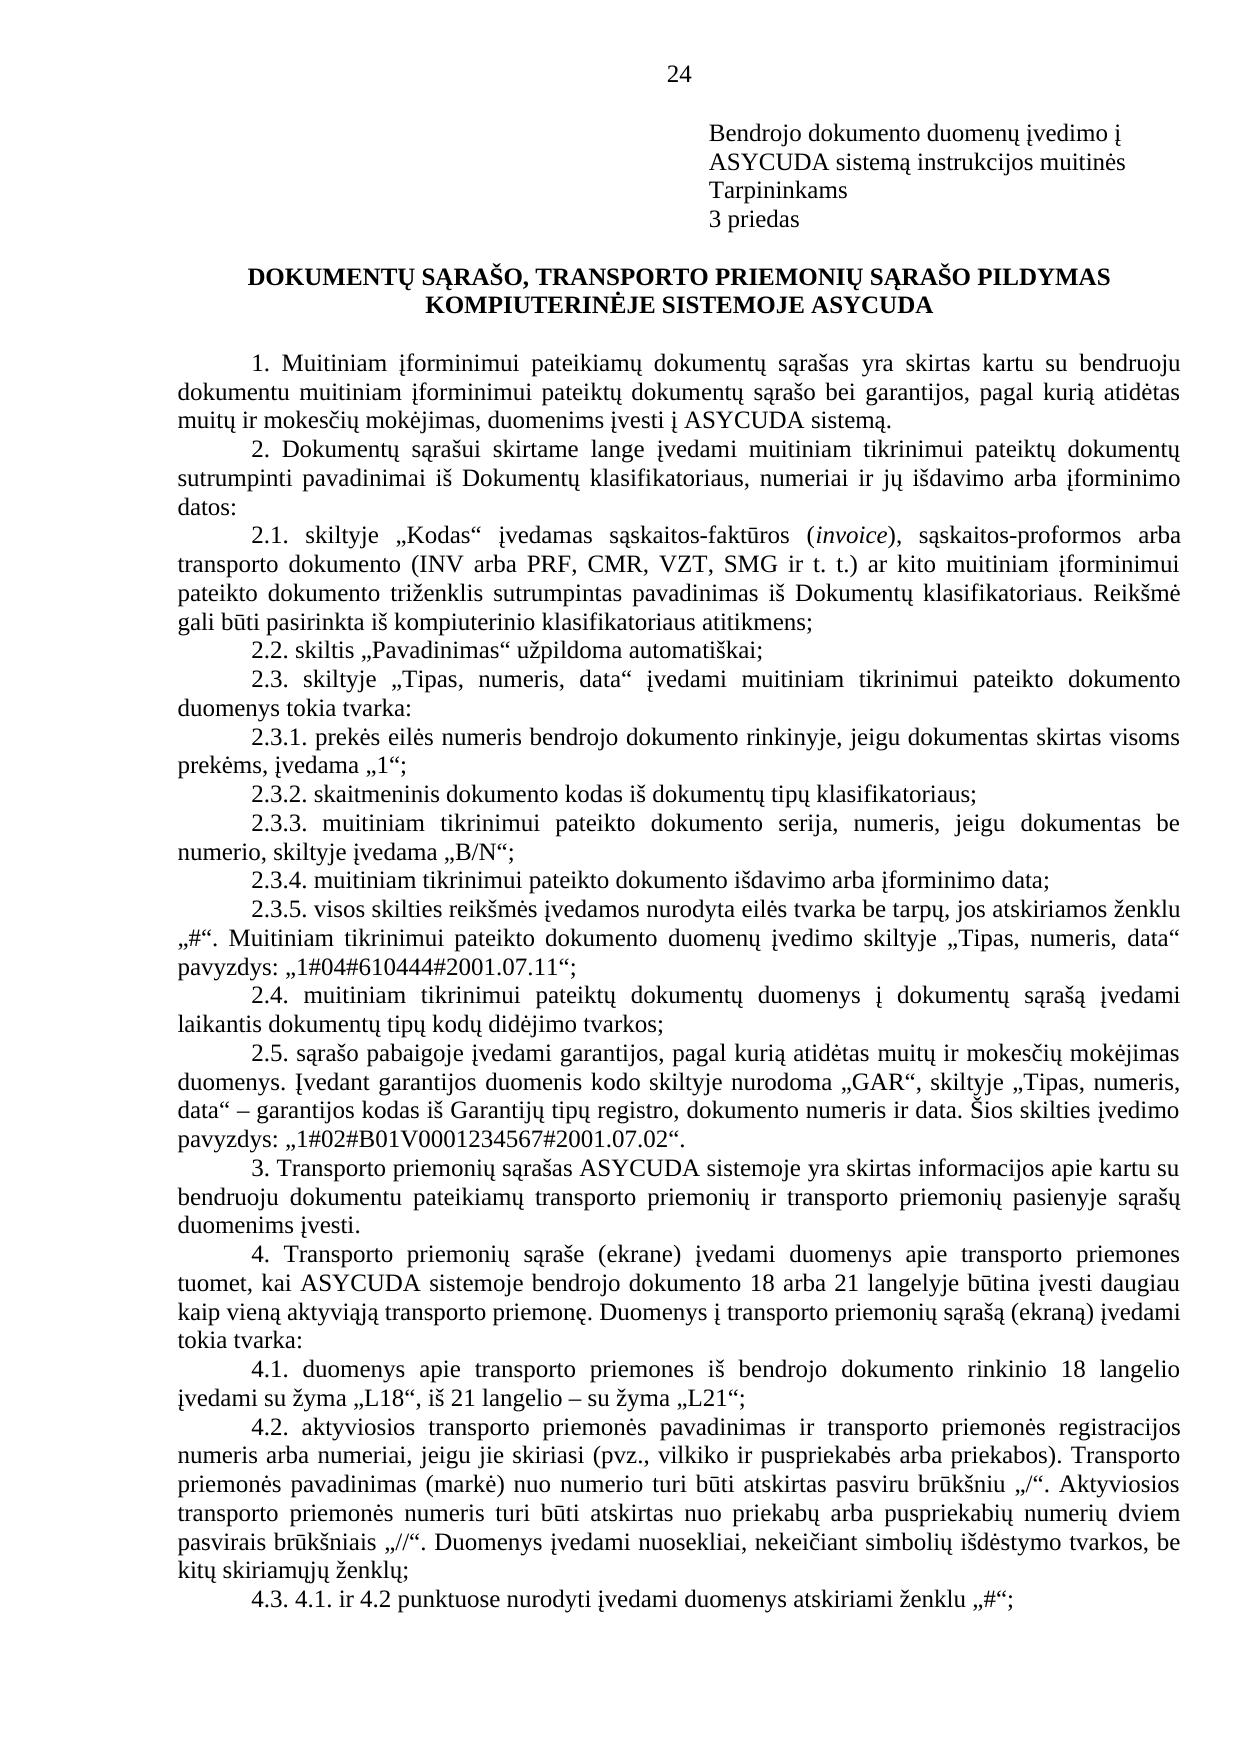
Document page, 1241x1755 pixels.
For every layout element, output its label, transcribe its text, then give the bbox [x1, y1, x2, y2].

text Bendrojo dokumento duomenų įvedimo į [709, 118, 1181, 147]
text 2.5. sąrašo pabaigoje įvedami garantijos, pagal kurią atidėtas muitų ir mokesčių mokėjimas duomenys. Įvedant garantijos duomenis kodo skiltyje nurodoma „GAR“, skiltyje „Tipas, numeris, data“ – garantijos kodas iš Garantijų tipų registro, dokumento numeris ir data. Šios skilties įvedimo pavyzdys: „1#02#B01V0001234567#2001.07.02“. [177, 1038, 1181, 1153]
text 1. Muitiniam įforminimui pateikiamų dokumentų sąrašas yra skirtas kartu su bendruoju dokumentu muitiniam įforminimui pateiktų dokumentų sąrašo bei garantijos, pagal kurią atidėtas muitų ir mokesčių mokėjimas, duomenims įvesti į ASYCUDA sistemą. [177, 348, 1181, 434]
text ASYCUDA sistemą instrukcijos muitinės [177, 147, 1181, 176]
text 4.2. aktyviosios transporto priemonės pavadinimas ir transporto priemonės registracijos numeris arba numeriai, jeigu jie skiriasi (pvz., vilkiko ir puspriekabės arba priekabos). Transporto priemonės pavadinimas (markė) nuo numerio turi būti atskirtas pasviru brūkšniu „/“. Aktyviosios transporto priemonės numeris turi būti atskirtas nuo priekabų arba puspriekabių numerių dviem pasvirais brūkšniais „//“. Duomenys įvedami nuosekliai, nekeičiant simbolių išdėstymo tvarkos, be kitų skiriamųjų ženklų; [177, 1412, 1181, 1584]
text 2.3. skiltyje „Tipas, numeris, data“ įvedami muitiniam tikrinimui pateikto dokumento duomenys tokia tvarka: [177, 664, 1181, 722]
text 2.3.5. visos skilties reikšmės įvedamos nurodyta eilės tvarka be tarpų, jos atskiriamos ženklu „#“. Muitiniam tikrinimui pateikto dokumento duomenų įvedimo skiltyje „Tipas, numeris, data“ pavyzdys: „1#04#610444#2001.07.11“; [177, 894, 1181, 981]
text 2.2. skiltis „Pavadinimas“ užpildoma automatiškai; [177, 636, 1181, 664]
text Tarpininkams [177, 176, 1181, 204]
text 2.3.3. muitiniam tikrinimui pateikto dokumento serija, numeris, jeigu dokumentas be numerio, skiltyje įvedama „B/N“; [177, 808, 1181, 866]
text 2. Dokumentų sąrašui skirtame lange įvedami muitiniam tikrinimui pateiktų dokumentų sutrumpinti pavadinimai iš Dokumentų klasifikatoriaus, numeriai ir jų išdavimo arba įforminimo datos: [177, 434, 1181, 521]
text 2.4. muitiniam tikrinimui pateiktų dokumentų duomenys į dokumentų sąrašą įvedami laikantis dokumentų tipų kodų didėjimo tvarkos; [177, 981, 1181, 1038]
text 4.3. 4.1. ir 4.2 punktuose nurodyti įvedami duomenys atskiriami ženklu „#“; [177, 1584, 1181, 1613]
text Dokumentų sąrašo, transporto priemonių sąrašo PILDYMAS kompiuterinėje sistemoje asycuda [177, 262, 1181, 319]
text 2.1. skiltyje „Kodas“ įvedamas sąskaitos-faktūros (invoice), sąskaitos-proformos arba transporto dokumento (INV arba PRF, CMR, VZT, SMG ir t. t.) ar kito muitiniam įforminimui pateikto dokumento triženklis sutrumpintas pavadinimas iš Dokumentų klasifikatoriaus. Reikšmė gali būti pasirinkta iš kompiuterinio klasifikatoriaus atitikmens; [177, 521, 1181, 636]
text 2.3.4. muitiniam tikrinimui pateikto dokumento išdavimo arba įforminimo data; [177, 866, 1181, 894]
text 2.3.1. prekės eilės numeris bendrojo dokumento rinkinyje, jeigu dokumentas skirtas visoms prekėms, įvedama „1“; [177, 722, 1181, 779]
text 4. Transporto priemonių sąraše (ekrane) įvedami duomenys apie transporto priemones tuomet, kai ASYCUDA sistemoje bendrojo dokumento 18 arba 21 langelyje būtina įvesti daugiau kaip vieną aktyviąją transporto priemonę. Duomenys į transporto priemonių sąrašą (ekraną) įvedami tokia tvarka: [177, 1239, 1181, 1354]
text 3 priedas [177, 204, 1181, 233]
text 4.1. duomenys apie transporto priemones iš bendrojo dokumento rinkinio 18 langelio įvedami su žyma „L18“, iš 21 langelio – su žyma „L21“; [177, 1354, 1181, 1412]
text 2.3.2. skaitmeninis dokumento kodas iš dokumentų tipų klasifikatoriaus; [177, 779, 1181, 808]
text 3. Transporto priemonių sąrašas ASYCUDA sistemoje yra skirtas informacijos apie kartu su bendruoju dokumentu pateikiamų transporto priemonių ir transporto priemonių pasienyje sąrašų duomenims įvesti. [177, 1153, 1181, 1239]
